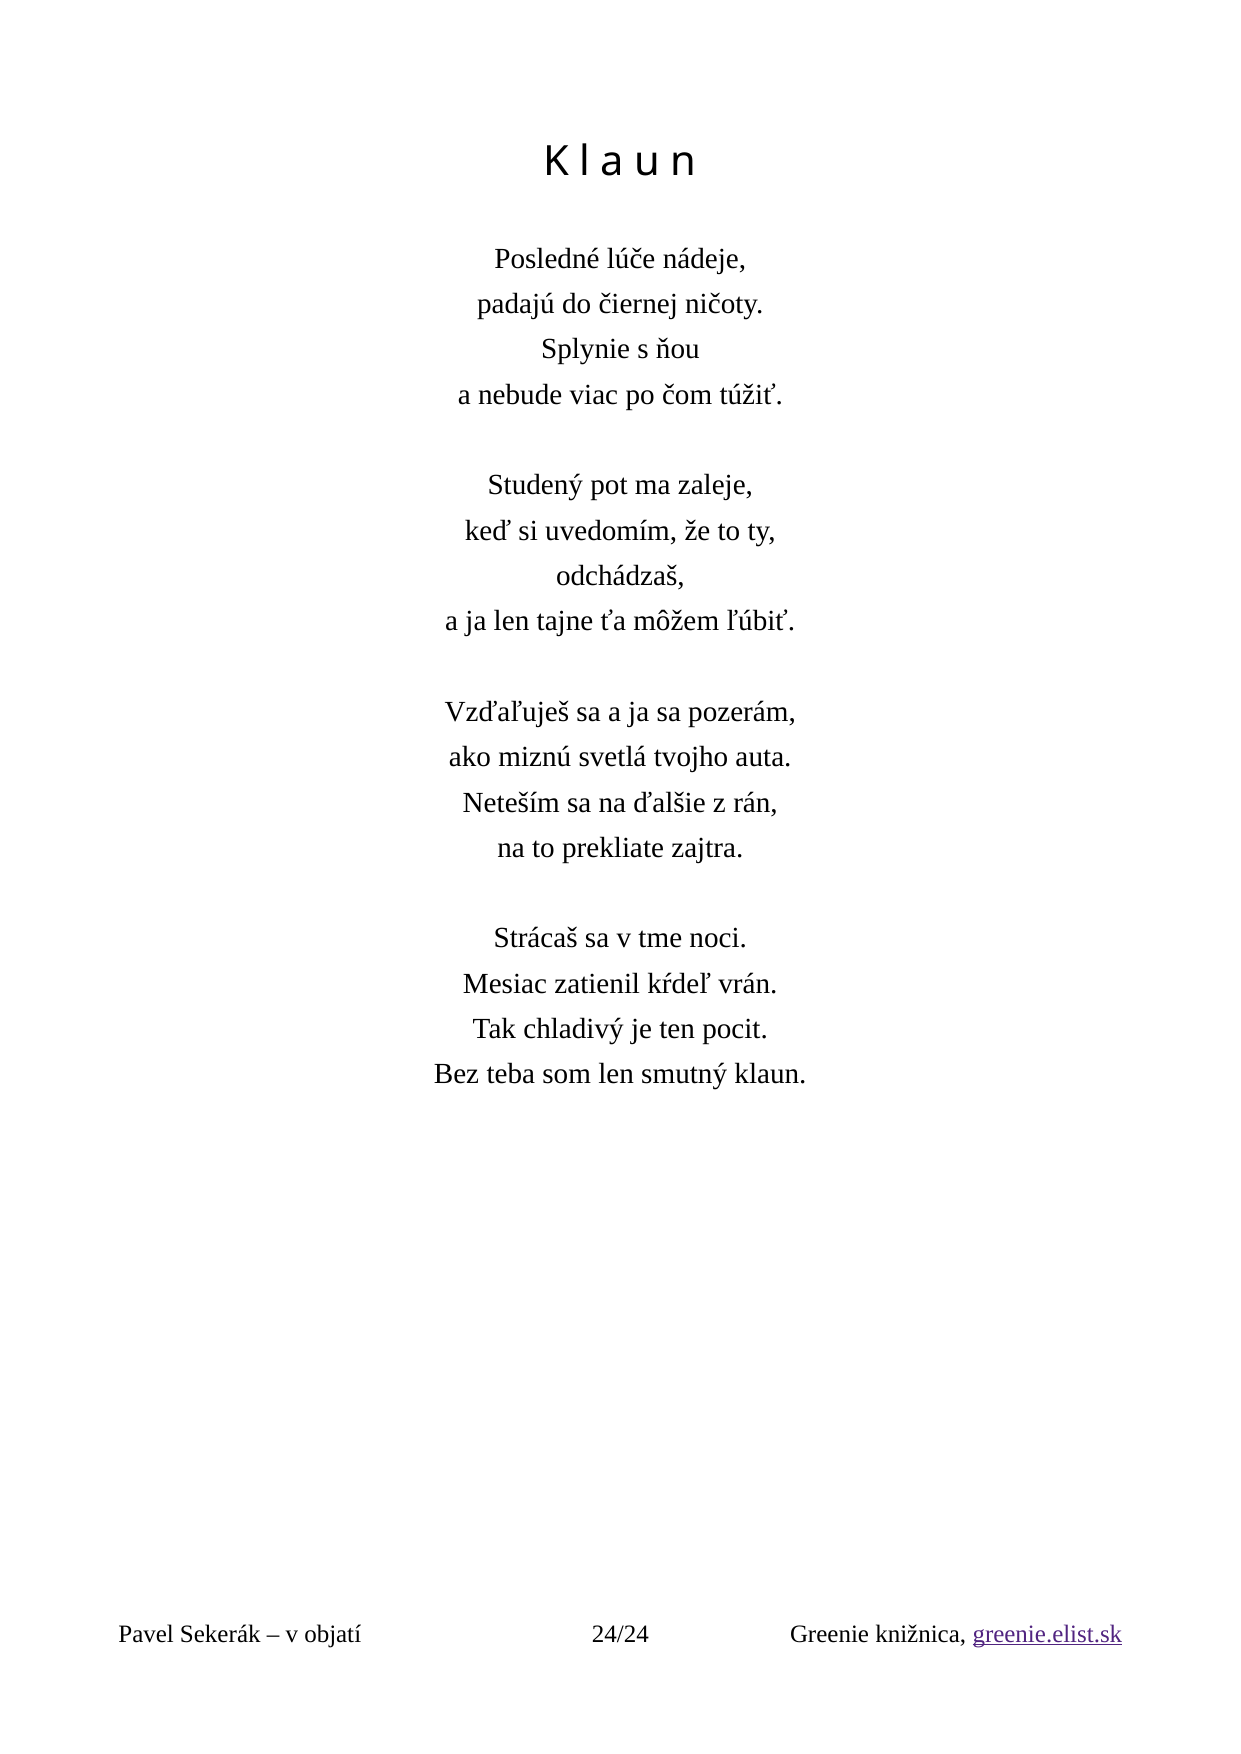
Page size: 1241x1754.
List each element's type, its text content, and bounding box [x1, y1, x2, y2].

text keď si uvedomím, že to ty, [106, 513, 1134, 546]
text Vzďaľuješ sa a ja sa pozerám, [106, 694, 1134, 728]
text Bez teba som len smutný klaun. [106, 1057, 1134, 1090]
text Studený pot ma zaleje, [106, 467, 1134, 501]
text a ja len tajne ťa môžem ľúbiť. [106, 603, 1134, 637]
text Strácaš sa v tme noci. [106, 921, 1134, 954]
text Splynie s ňou [106, 332, 1134, 365]
text Mesiac zatienil kŕdeľ vrán. [106, 966, 1134, 999]
text Neteším sa na ďalšie z rán, [106, 785, 1134, 818]
text Posledné lúče nádeje, [106, 241, 1134, 274]
subtitle Klaun [106, 131, 1134, 188]
text padajú do čiernej ničoty. [106, 286, 1134, 320]
text ako miznú svetlá tvojho auta. [106, 739, 1134, 773]
text na to prekliate zajtra. [106, 830, 1134, 863]
text a nebude viac po čom túžiť. [106, 377, 1134, 410]
text odchádzaš, [106, 558, 1134, 592]
text Tak chladivý je ten pocit. [106, 1011, 1134, 1045]
